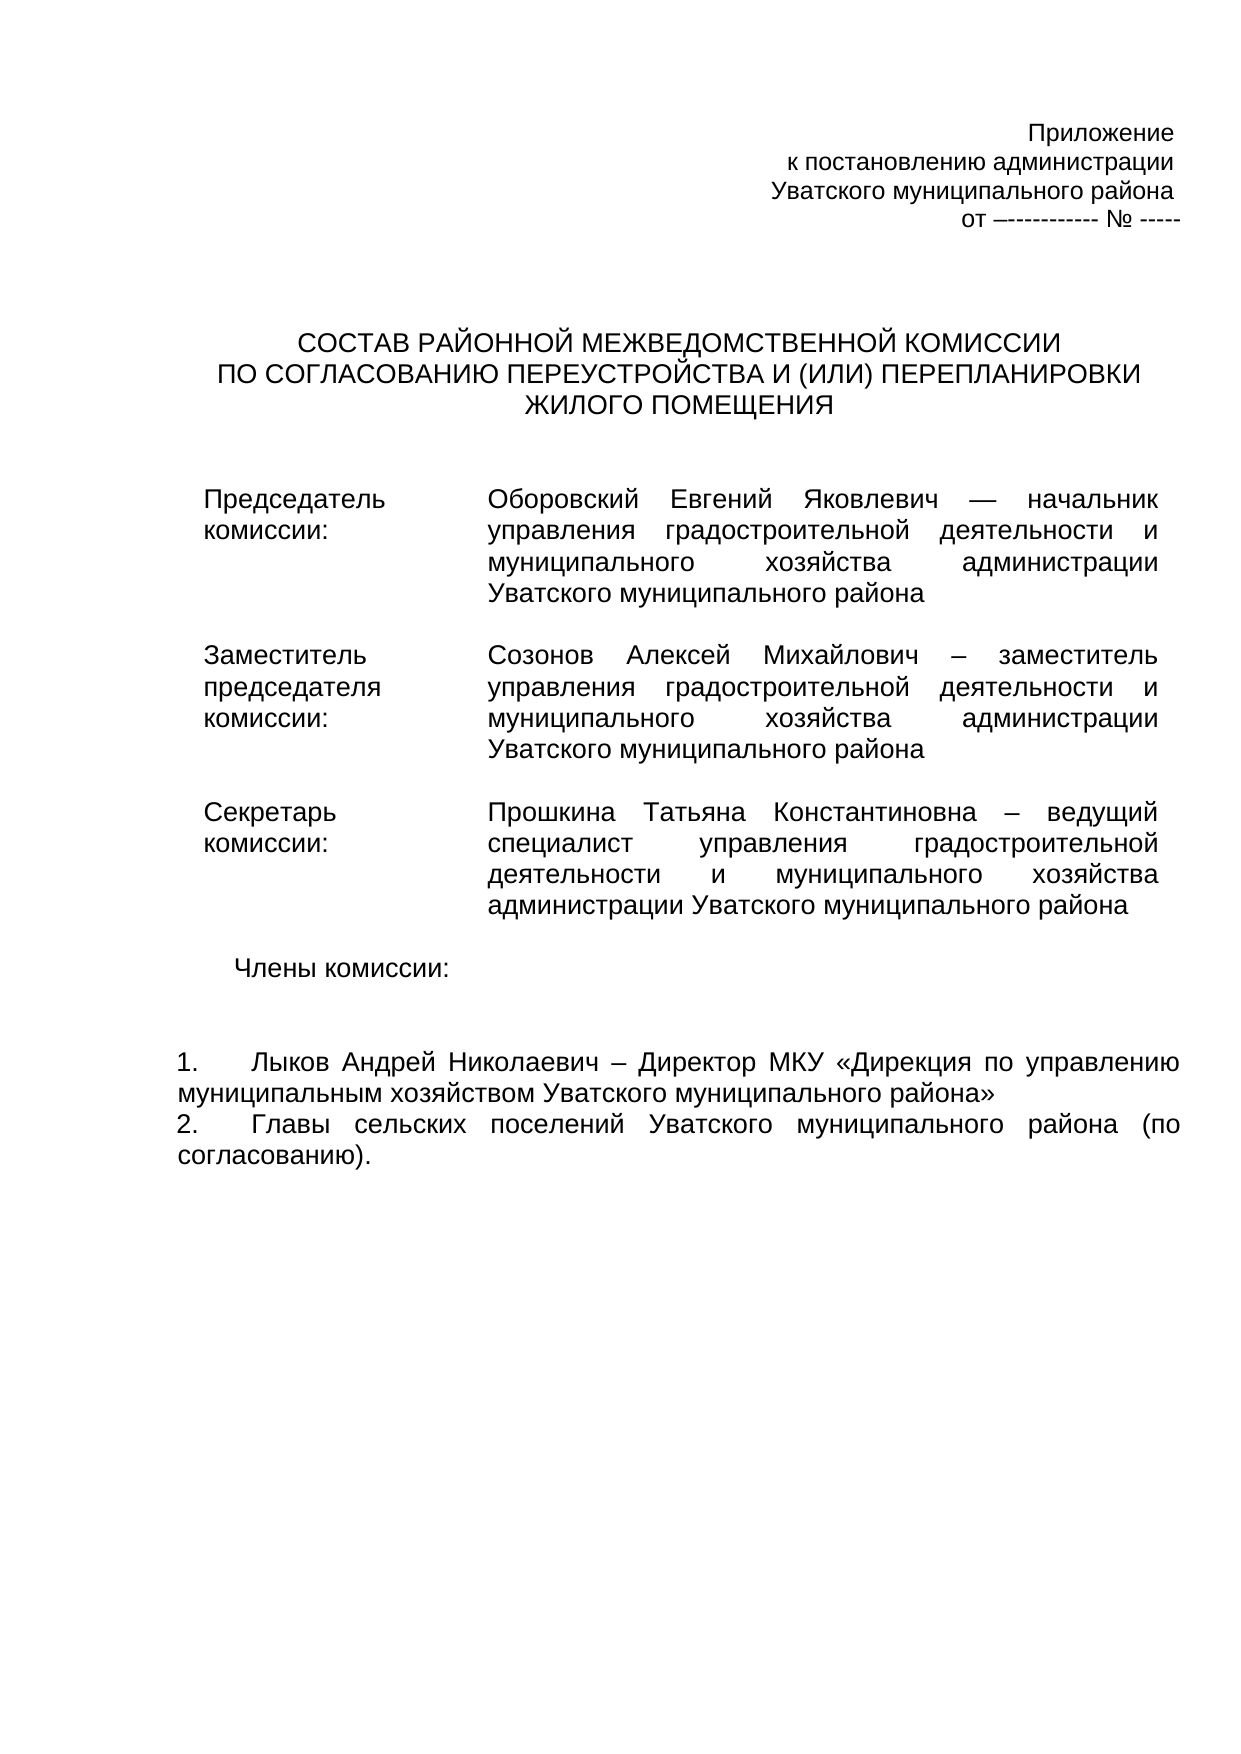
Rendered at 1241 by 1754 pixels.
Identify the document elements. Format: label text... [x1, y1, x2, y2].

list Лыков Андрей Николаевич – Директор МКУ «Дирекция по управлению муниципальным хозяйством Уватского муниципального района» [176, 1046, 1181, 1108]
text ПО СОГЛАСОВАНИЮ ПЕРЕУСТРОЙСТВА И (ИЛИ) ПЕРЕПЛАНИРОВКИ ЖИЛОГО ПОМЕЩЕНИЯ [177, 358, 1181, 421]
text СОСТАВ РАЙОННОЙ МЕЖВЕДОМСТВЕННОЙ КОМИССИИ [177, 327, 1181, 358]
table_header Оборовский Евгений Яковлевич — начальник управления градостроительной деятельности и муниципального хозяйства администрации Уватского муниципального района Созонов Алексей Михайлович – заместитель управления градостроительной деятельности и муниципального хозяйства администрации Уватского муниципального района Прошкина Татьяна Константиновна – ведущий специалист управления градостроительной деятельности и муниципального хозяйства администрации Уватского муниципального района [397, 483, 1170, 921]
text от –----------- № ----- [177, 204, 1181, 233]
text к постановлению администрации [177, 147, 1181, 176]
text Члены комиссии: [177, 952, 1181, 983]
text Уватского муниципального района [177, 176, 1181, 204]
list Главы сельских поселений Уватского муниципального района (по согласованию). [176, 1108, 1181, 1171]
table_header Председатель комиссии: Заместитель председателя комиссии: Секретарь комиссии: [192, 483, 397, 921]
text Приложение [177, 118, 1181, 147]
